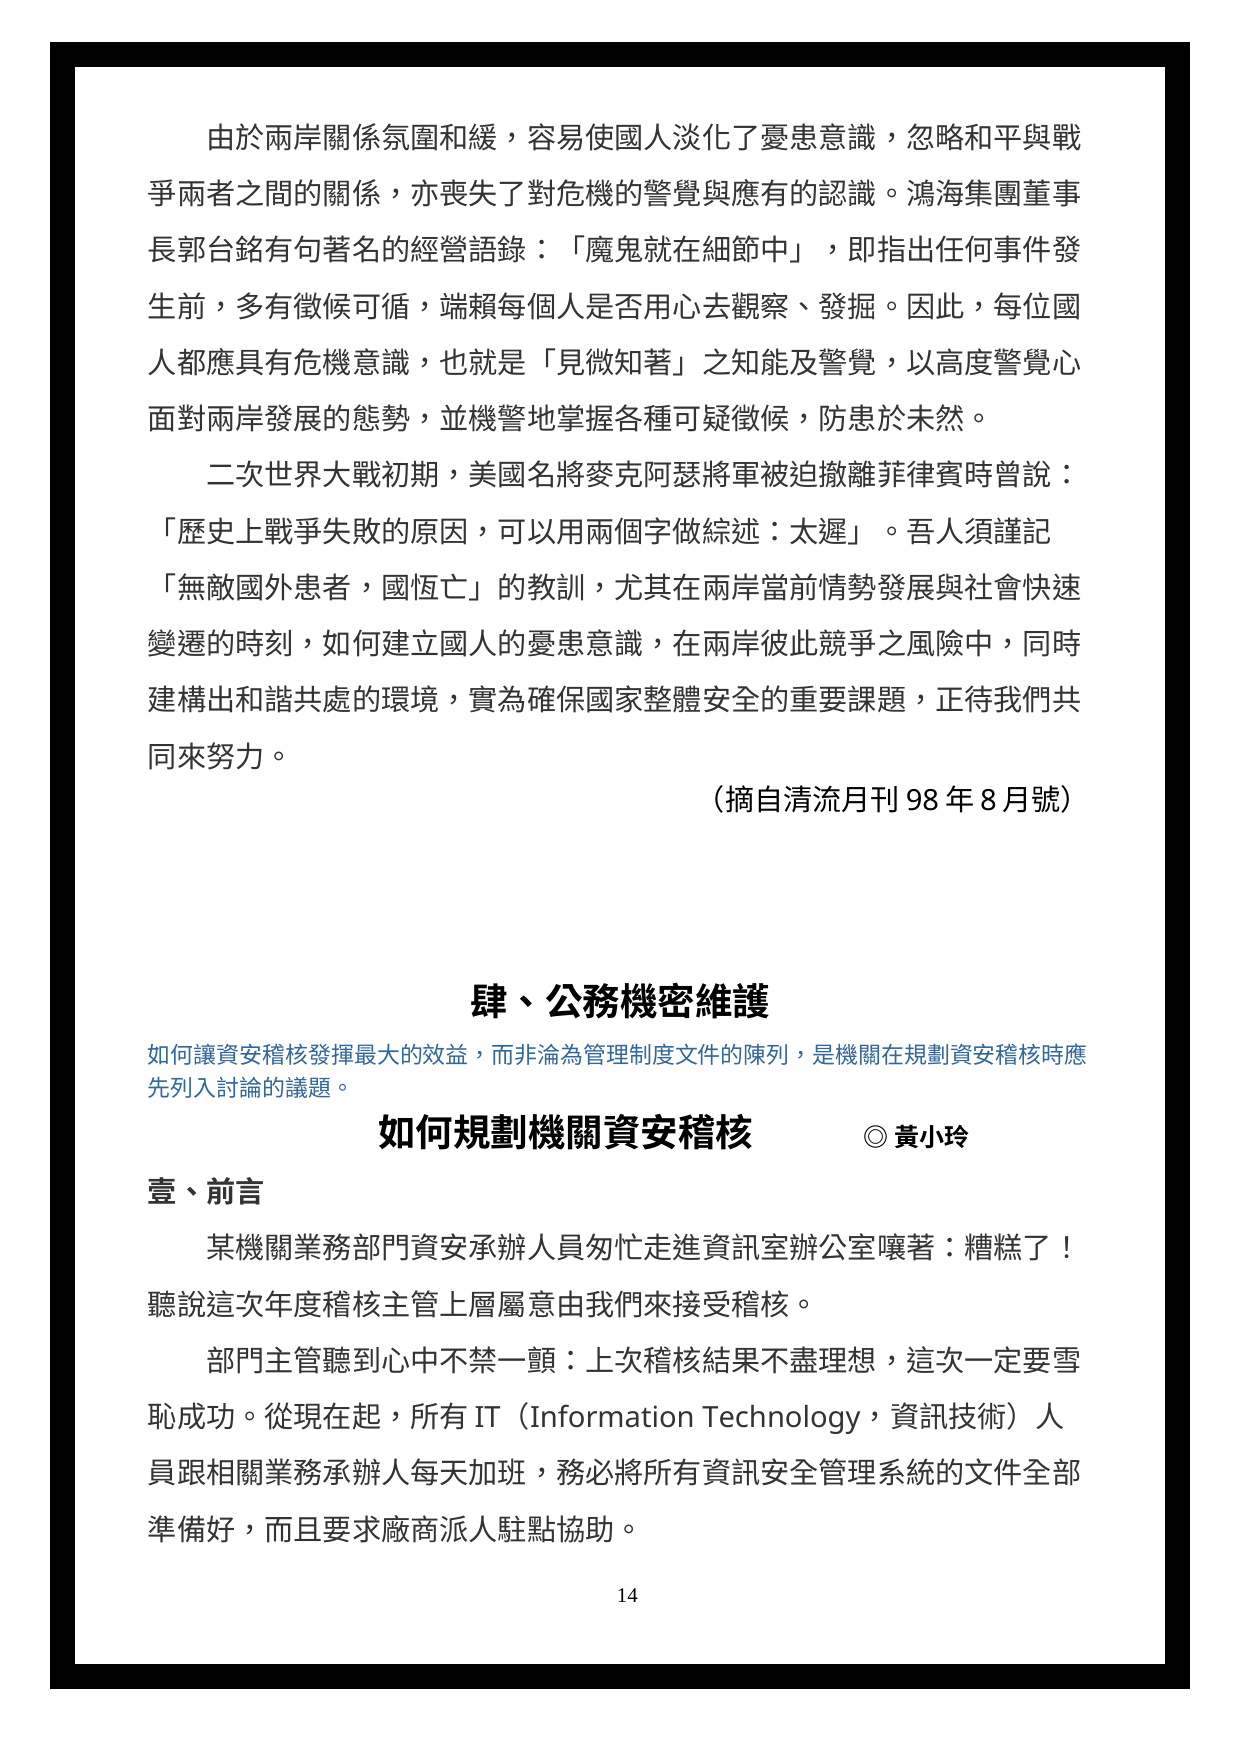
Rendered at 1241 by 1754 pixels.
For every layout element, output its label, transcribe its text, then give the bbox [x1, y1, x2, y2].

text 由於兩岸關係氛圍和緩，容易使國人淡化了憂患意識，忽略和平與戰爭兩者之間的關係，亦喪失了對危機的警覺與應有的認識。鴻海集團董事長郭台銘有句著名的經營語錄：「魔鬼就在細節中」，即指出任何事件發生前，多有徵候可循，端賴每個人是否用心去觀察、發掘。因此，每位國人都應具有危機意識，也就是「見微知著」之知能及警覺，以高度警覺心面對兩岸發展的態勢，並機警地掌握各種可疑徵候，防患於未然。 [148, 103, 1092, 441]
text 部門主管聽到心中不禁一顫：上次稽核結果不盡理想，這次一定要雪恥成功。從現在起，所有IT（Information Technology，資訊技術）人員跟相關業務承辦人每天加班，務必將所有資訊安全管理系統的文件全部準備好，而且要求廠商派人駐點協助。 [148, 1326, 1092, 1551]
text 如何讓資安稽核發揮最大的效益，而非淪為管理制度文件的陳列，是機關在規劃資安稽核時應先列入討論的議題。 [148, 1037, 1092, 1103]
subtitle 如何規劃機關資安稽核 ◎ 黃小玲 [148, 1103, 1092, 1158]
text （摘自清流月刊98年8月號） [185, 778, 1092, 818]
text 某機關業務部門資安承辦人員匆忙走進資訊室辦公室嚷著：糟糕了！聽說這次年度稽核主管上層屬意由我們來接受稽核。 [148, 1214, 1092, 1326]
text 二次世界大戰初期，美國名將麥克阿瑟將軍被迫撤離菲律賓時曾說：「歷史上戰爭失敗的原因，可以用兩個字做綜述：太遲」。吾人須謹記「無敵國外患者，國恆亡」的教訓，尤其在兩岸當前情勢發展與社會快速變遷的時刻，如何建立國人的憂患意識，在兩岸彼此競爭之風險中，同時建構出和諧共處的環境，實為確保國家整體安全的重要課題，正待我們共同來努力。 [148, 441, 1092, 778]
text 肆、公務機密維護 [148, 974, 1092, 1026]
subtitle 壹、前言 [148, 1158, 1092, 1214]
